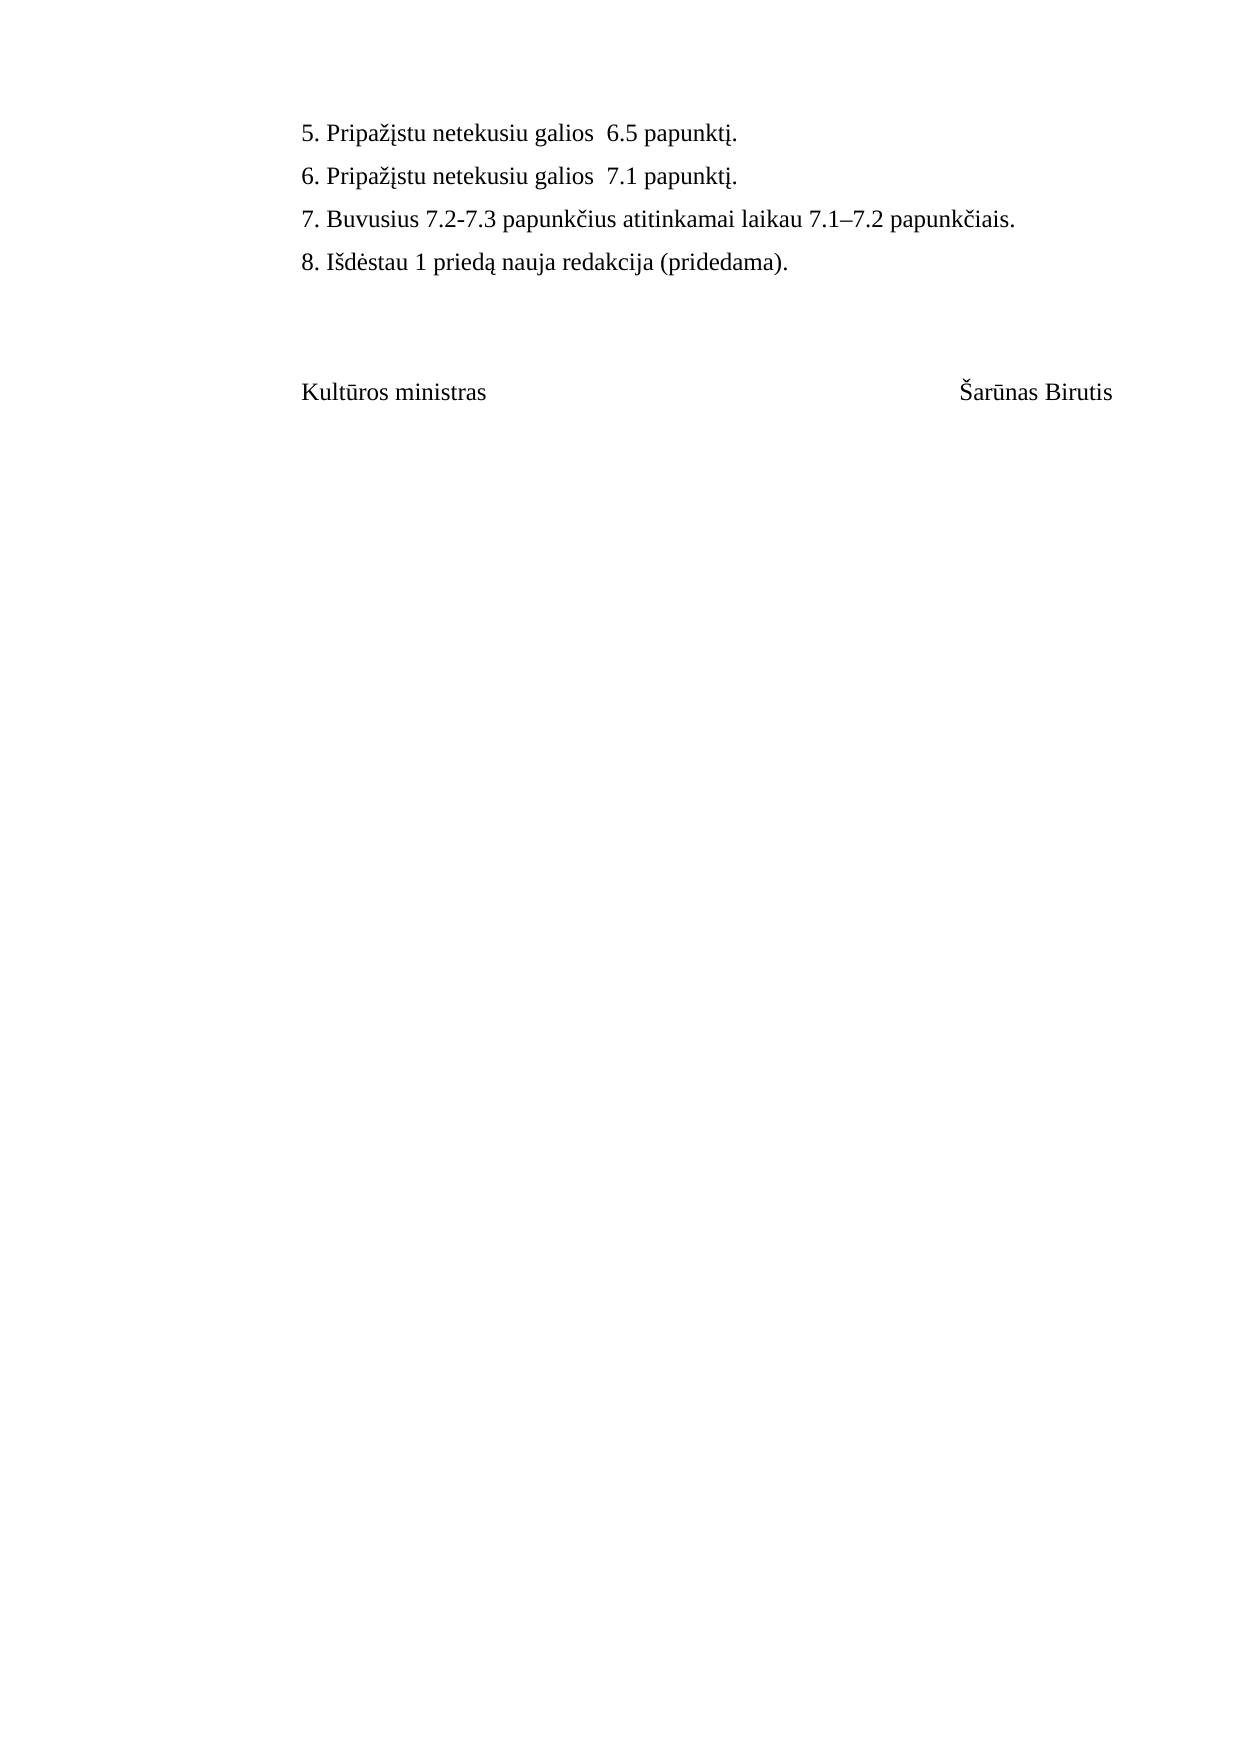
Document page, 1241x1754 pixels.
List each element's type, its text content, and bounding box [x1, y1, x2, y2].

text 8. Išdėstau 1 priedą nauja redakcija (pridedama). [301, 247, 1181, 276]
text 6. Pripažįstu netekusiu galios 7.1 papunktį. [301, 161, 1181, 190]
text 7. Buvusius 7.2-7.3 papunkčius atitinkamai laikau 7.1–7.2 papunkčiais. [301, 204, 1181, 233]
text Kultūros ministras Šarūnas Birutis [301, 377, 1181, 406]
text 5. Pripažįstu netekusiu galios 6.5 papunktį. [301, 118, 1181, 147]
